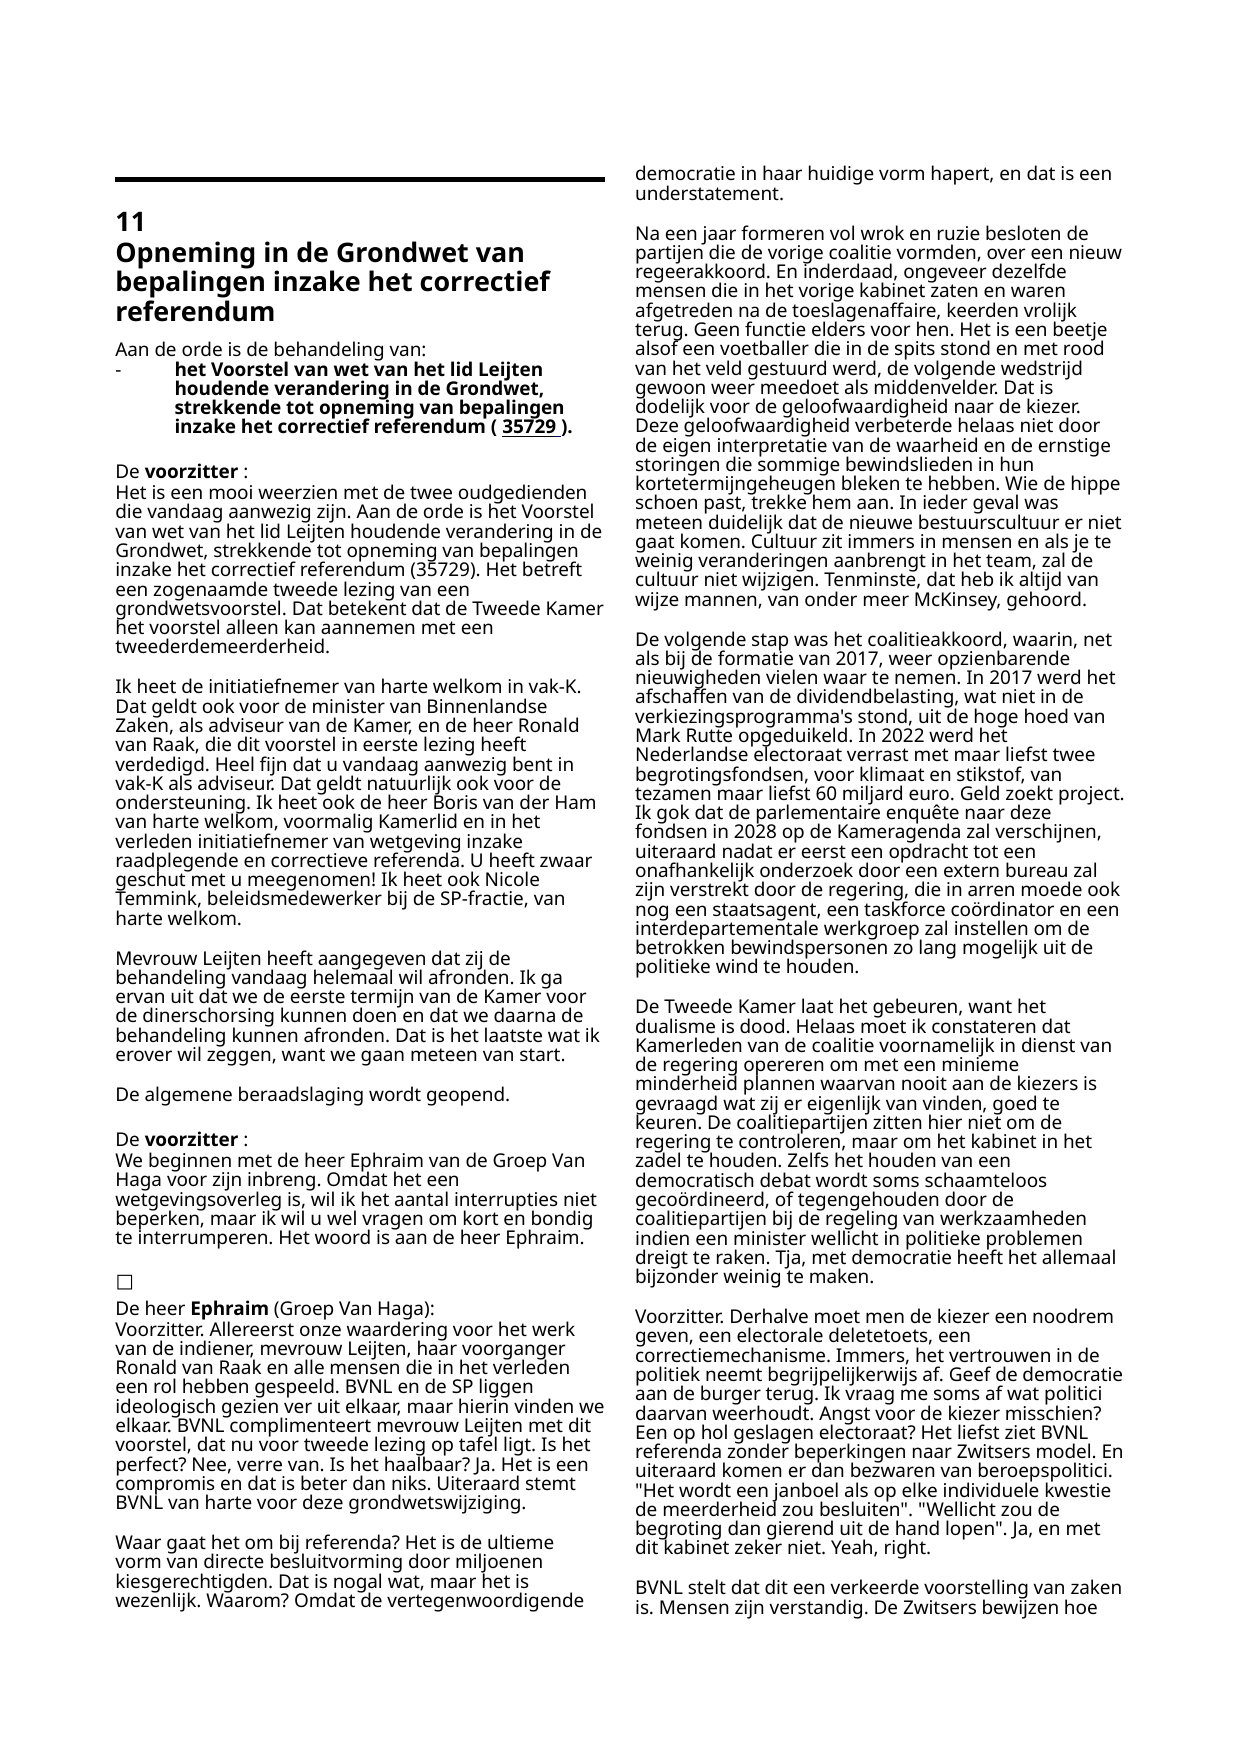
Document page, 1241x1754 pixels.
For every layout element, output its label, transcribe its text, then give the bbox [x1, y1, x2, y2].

text We beginnen met de heer Ephraim van de Groep Van Haga voor zijn inbreng. Omdat het een wetgevingsoverleg is, wil ik het aantal interrupties niet beperken, maar ik wil u wel vragen om kort en bondig te interrumperen. Het woord is aan de heer Ephraim. [115, 1152, 605, 1248]
text Aan de orde is de behandeling van: [115, 341, 605, 361]
text De volgende stap was het coalitieakkoord, waarin, net als bij de formatie van 2017, weer opzienbarende nieuwigheden vielen waar te nemen. In 2017 werd het afschaffen van de dividendbelasting, wat niet in de verkiezingsprogramma's stond, uit de hoge hoed van Mark Rutte opgeduikeld. In 2022 werd het Nederlandse electoraat verrast met maar liefst twee begrotingsfondsen, voor klimaat en stikstof, van tezamen maar liefst 60 miljard euro. Geld zoekt project. Ik gok dat de parlementaire enquête naar deze fondsen in 2028 op de Kameragenda zal verschijnen, uiteraard nadat er eerst een opdracht tot een onafhankelijk onderzoek door een extern bureau zal zijn verstrekt door de regering, die in arren moede ook nog een staatsagent, een taskforce coördinator en een interdepartementale werkgroep zal instellen om de betrokken bewindspersonen zo lang mogelijk uit de politieke wind te houden. [635, 631, 1125, 978]
text De voorzitter : [115, 1126, 605, 1152]
text Mevrouw Leijten heeft aangegeven dat zij de behandeling vandaag helemaal wil afronden. Ik ga ervan uit dat we de eerste termijn van de Kamer voor de dinerschorsing kunnen doen en dat we daarna de behandeling kunnen afronden. Dat is het laatste wat ik erover wil zeggen, want we gaan meteen van start. [115, 950, 605, 1065]
text Voorzitter. Allereerst onze waardering voor het werk van de indiener, mevrouw Leijten, haar voorganger Ronald van Raak en alle mensen die in het verleden een rol hebben gespeeld. BVNL en de SP liggen ideologisch gezien ver uit elkaar, maar hierin vinden we elkaar. BVNL complimenteert mevrouw Leijten met dit voorstel, dat nu voor tweede lezing op tafel ligt. Is het perfect? Nee, verre van. Is het haalbaar? Ja. Het is een compromis en dat is beter dan niks. Uiteraard stemt BVNL van harte voor deze grondwetswijziging. [115, 1321, 605, 1513]
text De Tweede Kamer laat het gebeuren, want het dualisme is dood. Helaas moet ik constateren dat Kamerleden van de coalitie voornamelijk in dienst van de regering opereren om met een minieme minderheid plannen waarvan nooit aan de kiezers is gevraagd wat zij er eigenlijk van vinden, goed te keuren. De coalitiepartijen zitten hier niet om de regering te controleren, maar om het kabinet in het zadel te houden. Zelfs het houden van een democratisch debat wordt soms schaamteloos gecoördineerd, of tegengehouden door de coalitiepartijen bij de regeling van werkzaamheden indien een minister wellicht in politieke problemen dreigt te raken. Tja, met democratie heeft het allemaal bijzonder weinig te maken. [635, 998, 1125, 1287]
text Het is een mooi weerzien met de twee oudgedienden die vandaag aanwezig zijn. Aan de orde is het Voorstel van wet van het lid Leijten houdende verandering in de Grondwet, strekkende tot opneming van bepalingen inzake het correctief referendum (35729). Het betreft een zogenaamde tweede lezing van een grondwetsvoorstel. Dat betekent dat de Tweede Kamer het voorstel alleen kan aannemen met een tweederdemeerderheid. [115, 484, 605, 658]
text De heer Ephraim (Groep Van Haga): [115, 1295, 605, 1321]
text De voorzitter : [115, 458, 605, 484]
text Waar gaat het om bij referenda? Het is de ultieme vorm van directe besluitvorming door miljoenen kiesgerechtigden. Dat is nogal wat, maar het is wezenlijk. Waarom? Omdat de vertegenwoordigende [115, 1534, 605, 1611]
text Na een jaar formeren vol wrok en ruzie besloten de partijen die de vorige coalitie vormden, over een nieuw regeerakkoord. En inderdaad, ongeveer dezelfde mensen die in het vorige kabinet zaten en waren afgetreden na de toeslagenaffaire, keerden vrolijk terug. Geen functie elders voor hen. Het is een beetje alsof een voetballer die in de spits stond en met rood van het veld gestuurd werd, de volgende wedstrijd gewoon weer meedoet als middenvelder. Dat is dodelijk voor de geloofwaardigheid naar de kiezer. Deze geloofwaardigheid verbeterde helaas niet door de eigen interpretatie van de waarheid en de ernstige storingen die sommige bewindslieden in hun kortetermijngeheugen bleken te hebben. Wie de hippe schoen past, trekke hem aan. In ieder geval was meteen duidelijk dat de nieuwe bestuurscultuur er niet gaat komen. Cultuur zit immers in mensen en als je te weinig veranderingen aanbrengt in het team, zal de cultuur niet wijzigen. Tenminste, dat heb ik altijd van wijze mannen, van onder meer McKinsey, gehoord. [635, 224, 1125, 610]
text De algemene beraadslaging wordt geopend. [115, 1086, 605, 1105]
text 11 [115, 203, 605, 239]
text democratie in haar huidige vorm hapert, en dat is een understatement. [635, 165, 1125, 204]
text Ik heet de initiatiefnemer van harte welkom in vak-K. Dat geldt ook voor de minister van Binnenlandse Zaken, als adviseur van de Kamer, en de heer Ronald van Raak, die dit voorstel in eerste lezing heeft verdedigd. Heel fijn dat u vandaag aanwezig bent in vak-K als adviseur. Dat geldt natuurlijk ook voor de ondersteuning. Ik heet ook de heer Boris van der Ham van harte welkom, voormalig Kamerlid en in het verleden initiatiefnemer van wetgeving inzake raadplegende en correctieve referenda. U heeft zwaar geschut met u meegenomen! Ik heet ook Nicole Temmink, beleidsmedewerker bij de SP-fractie, van harte welkom. [115, 678, 605, 929]
text ⬜ [115, 1269, 605, 1295]
text BVNL stelt dat dit een verkeerde voorstelling van zaken is. Mensen zijn verstandig. De Zwitsers bewijzen hoe [635, 1579, 1125, 1618]
text Voorzitter. Derhalve moet men de kiezer een noodrem geven, een electorale deletetoets, een correctiemechanisme. Immers, het vertrouwen in de politiek neemt begrijpelijkerwijs af. Geef de democratie aan de burger terug. Ik vraag me soms af wat politici daarvan weerhoudt. Angst voor de kiezer misschien? Een op hol geslagen electoraat? Het liefst ziet BVNL referenda zonder beperkingen naar Zwitsers model. En uiteraard komen er dan bezwaren van beroepspolitici. "Het wordt een janboel als op elke individuele kwestie de meerderheid zou besluiten". "Wellicht zou de begroting dan gierend uit de hand lopen". Ja, en met dit kabinet zeker niet. Yeah, right. [635, 1308, 1125, 1559]
list het Voorstel van wet van het lid Leijten houdende verandering in de Grondwet, strekkende tot opneming van bepalingen inzake het correctief referendum ( 35729 ). [115, 361, 605, 438]
text Opneming in de Grondwet van bepalingen inzake het correctief referendum [115, 239, 605, 341]
